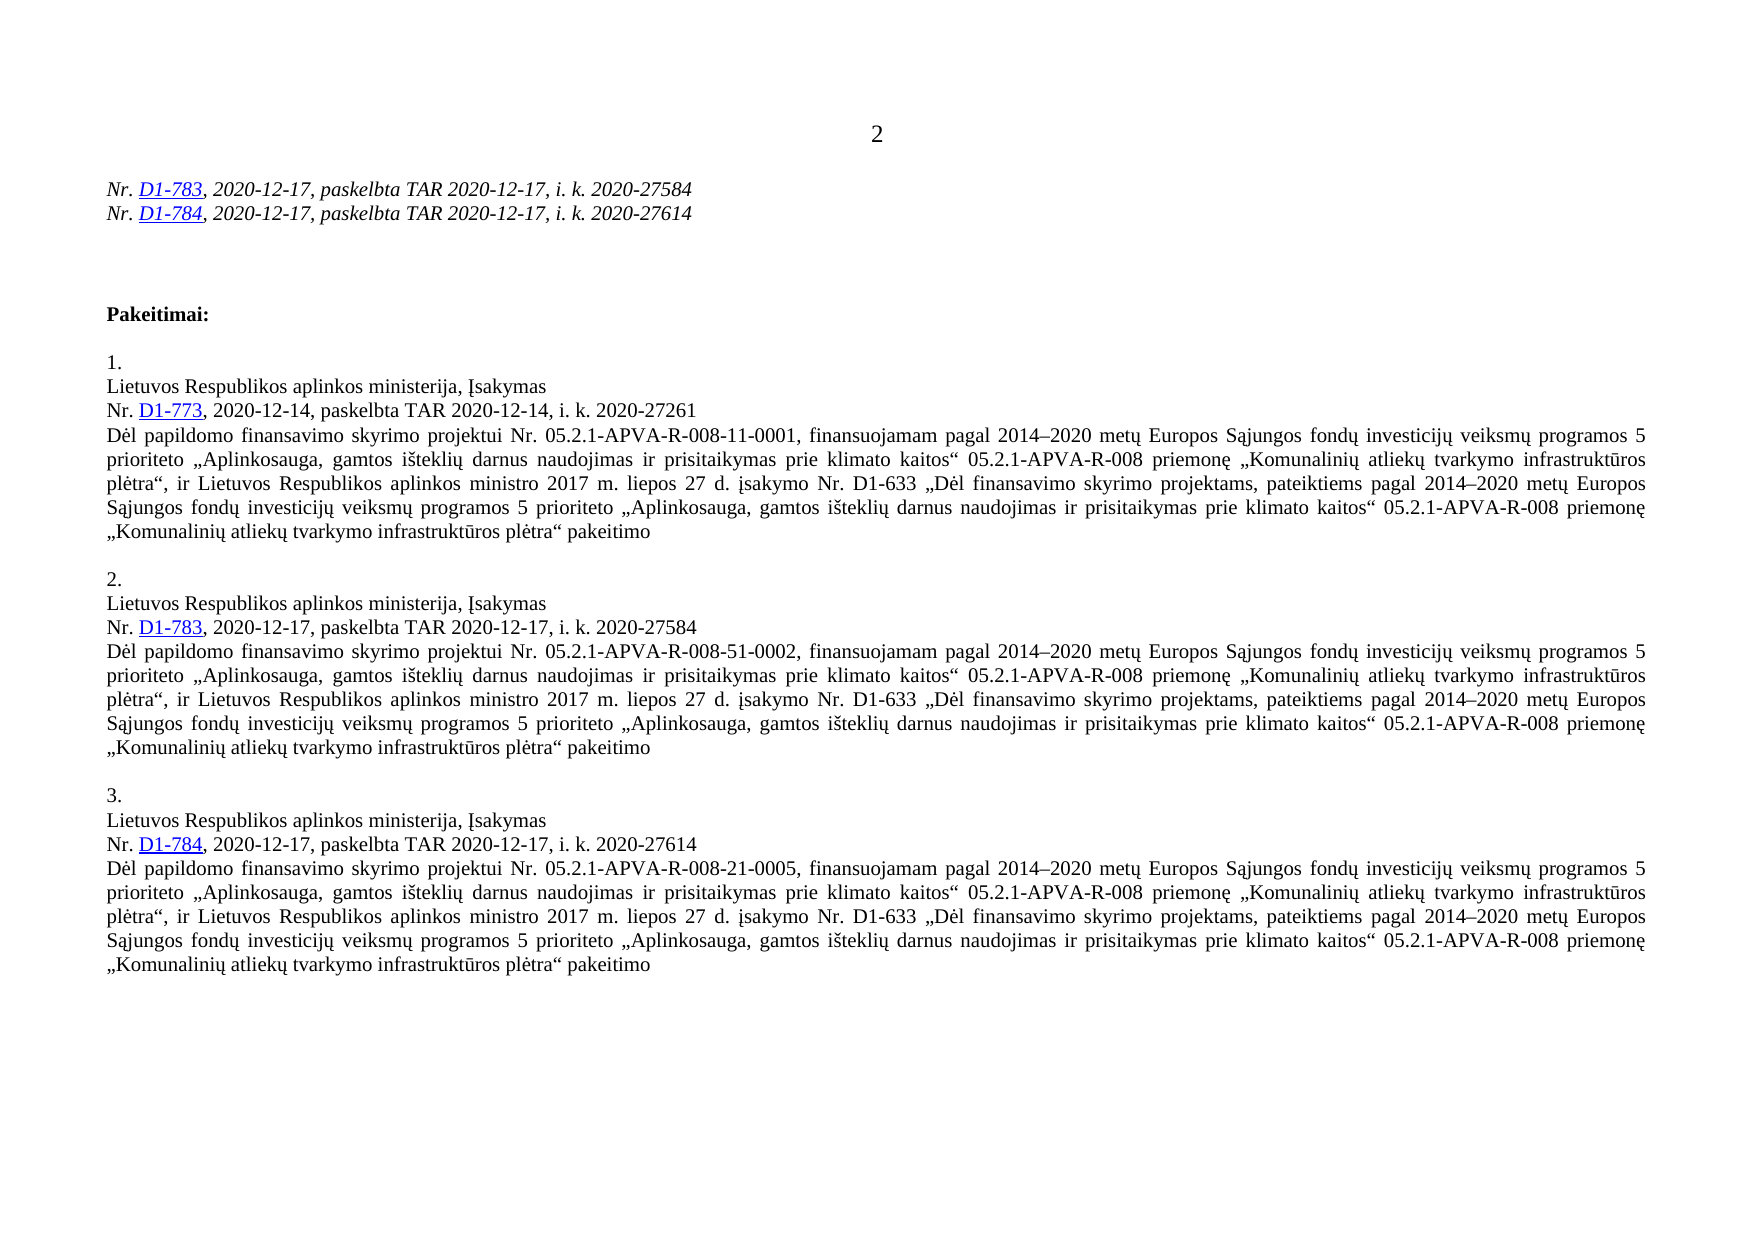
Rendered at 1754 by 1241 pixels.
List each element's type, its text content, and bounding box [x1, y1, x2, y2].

text Pakeitimai: [106, 302, 1647, 326]
text Dėl papildomo finansavimo skyrimo projektui Nr. 05.2.1-APVA-R-008-21-0005, finansuojamam pagal 2014–2020 metų Europos Sąjungos fondų investicijų veiksmų programos 5 prioriteto „Aplinkosauga, gamtos išteklių darnus naudojimas ir prisitaikymas prie klimato kaitos“ 05.2.1-APVA-R-008 priemonę „Komunalinių atliekų tvarkymo infrastruktūros plėtra“, ir Lietuvos Respublikos aplinkos ministro 2017 m. liepos 27 d. įsakymo Nr. D1-633 „Dėl finansavimo skyrimo projektams, pateiktiems pagal 2014–2020 metų Europos Sąjungos fondų investicijų veiksmų programos 5 prioriteto „Aplinkosauga, gamtos išteklių darnus naudojimas ir prisitaikymas prie klimato kaitos“ 05.2.1-APVA-R-008 priemonę „Komunalinių atliekų tvarkymo infrastruktūros plėtra“ pakeitimo [106, 856, 1647, 976]
text Dėl papildomo finansavimo skyrimo projektui Nr. 05.2.1-APVA-R-008-11-0001, finansuojamam pagal 2014–2020 metų Europos Sąjungos fondų investicijų veiksmų programos 5 prioriteto „Aplinkosauga, gamtos išteklių darnus naudojimas ir prisitaikymas prie klimato kaitos“ 05.2.1-APVA-R-008 priemonę „Komunalinių atliekų tvarkymo infrastruktūros plėtra“, ir Lietuvos Respublikos aplinkos ministro 2017 m. liepos 27 d. įsakymo Nr. D1-633 „Dėl finansavimo skyrimo projektams, pateiktiems pagal 2014–2020 metų Europos Sąjungos fondų investicijų veiksmų programos 5 prioriteto „Aplinkosauga, gamtos išteklių darnus naudojimas ir prisitaikymas prie klimato kaitos“ 05.2.1-APVA-R-008 priemonę „Komunalinių atliekų tvarkymo infrastruktūros plėtra“ pakeitimo [106, 422, 1647, 543]
text Lietuvos Respublikos aplinkos ministerija, Įsakymas [106, 374, 1647, 398]
text Dėl papildomo finansavimo skyrimo projektui Nr. 05.2.1-APVA-R-008-51-0002, finansuojamam pagal 2014–2020 metų Europos Sąjungos fondų investicijų veiksmų programos 5 prioriteto „Aplinkosauga, gamtos išteklių darnus naudojimas ir prisitaikymas prie klimato kaitos“ 05.2.1-APVA-R-008 priemonę „Komunalinių atliekų tvarkymo infrastruktūros plėtra“, ir Lietuvos Respublikos aplinkos ministro 2017 m. liepos 27 d. įsakymo Nr. D1-633 „Dėl finansavimo skyrimo projektams, pateiktiems pagal 2014–2020 metų Europos Sąjungos fondų investicijų veiksmų programos 5 prioriteto „Aplinkosauga, gamtos išteklių darnus naudojimas ir prisitaikymas prie klimato kaitos“ 05.2.1-APVA-R-008 priemonę „Komunalinių atliekų tvarkymo infrastruktūros plėtra“ pakeitimo [106, 639, 1647, 759]
text Nr. D1-773, 2020-12-14, paskelbta TAR 2020-12-14, i. k. 2020-27261 [106, 398, 1647, 422]
text Nr. D1-783, 2020-12-17, paskelbta TAR 2020-12-17, i. k. 2020-27584 [106, 177, 1647, 201]
text Nr. D1-784, 2020-12-17, paskelbta TAR 2020-12-17, i. k. 2020-27614 [106, 201, 1647, 225]
text Lietuvos Respublikos aplinkos ministerija, Įsakymas [106, 591, 1647, 615]
text Lietuvos Respublikos aplinkos ministerija, Įsakymas [106, 807, 1647, 832]
text 3. [106, 783, 1647, 807]
text Nr. D1-784, 2020-12-17, paskelbta TAR 2020-12-17, i. k. 2020-27614 [106, 832, 1647, 856]
text 2. [106, 567, 1647, 591]
text 1. [106, 350, 1647, 374]
text Nr. D1-783, 2020-12-17, paskelbta TAR 2020-12-17, i. k. 2020-27584 [106, 615, 1647, 639]
